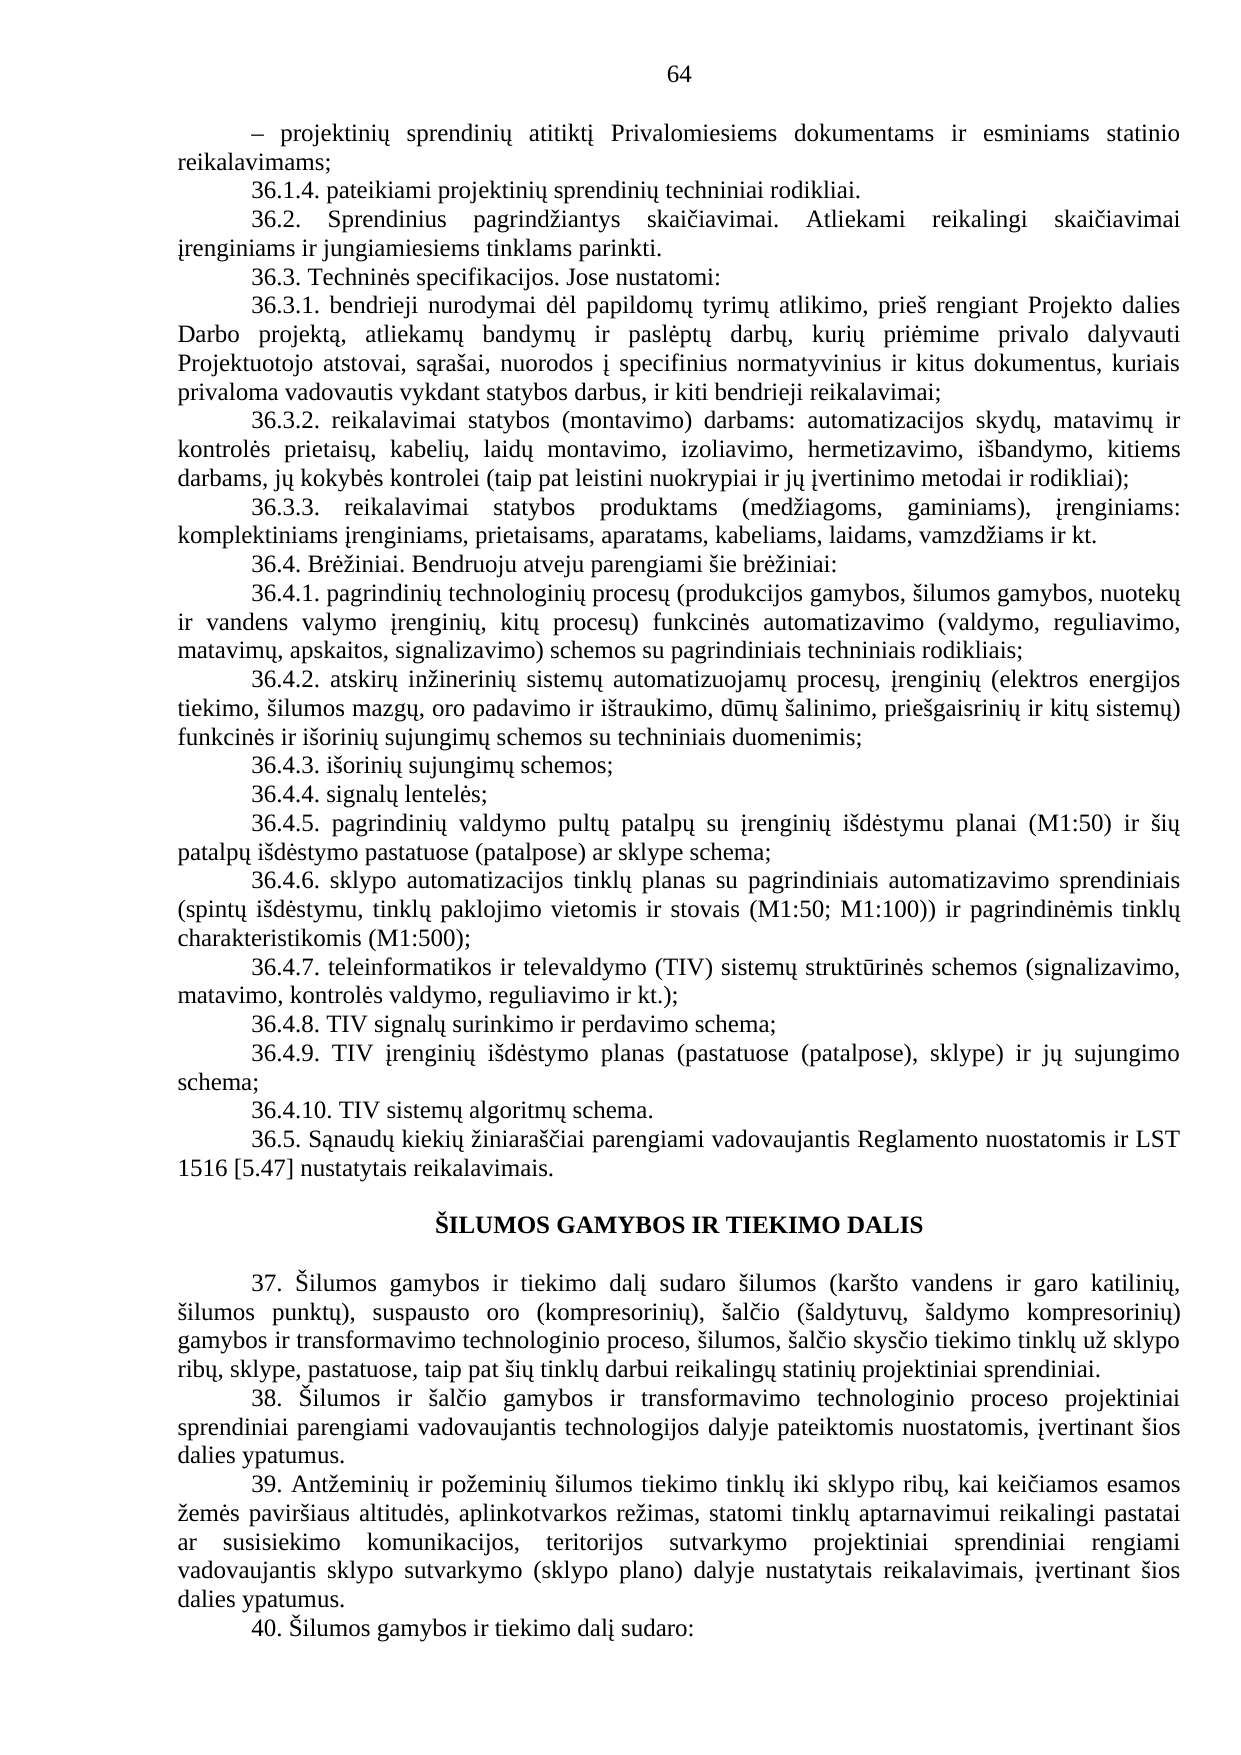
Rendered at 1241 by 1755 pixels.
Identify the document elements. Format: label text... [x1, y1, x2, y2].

text 36.4.10. TIV sistemų algoritmų schema. [177, 1096, 1181, 1124]
text 39. Antžeminių ir požeminių šilumos tiekimo tinklų iki sklypo ribų, kai keičiamos esamos žemės paviršiaus altitudės, aplinkotvarkos režimas, statomi tinklų aptarnavimui reikalingi pastatai ar susisiekimo komunikacijos, teritorijos sutvarkymo projektiniai sprendiniai rengiami vadovaujantis sklypo sutvarkymo (sklypo plano) dalyje nustatytais reikalavimais, įvertinant šios dalies ypatumus. [177, 1469, 1181, 1613]
text 36.4.6. sklypo automatizacijos tinklų planas su pagrindiniais automatizavimo sprendiniais (spintų išdėstymu, tinklų paklojimo vietomis ir stovais (M1:50; M1:100)) ir pagrindinėmis tinklų charakteristikomis (M1:500); [177, 866, 1181, 952]
text 36.4.9. TIV įrenginių išdėstymo planas (pastatuose (patalpose), sklype) ir jų sujungimo schema; [177, 1038, 1181, 1096]
text 36.3.1. bendrieji nurodymai dėl papildomų tyrimų atlikimo, prieš rengiant Projekto dalies Darbo projektą, atliekamų bandymų ir paslėptų darbų, kurių priėmime privalo dalyvauti Projektuotojo atstovai, sąrašai, nuorodos į specifinius normatyvinius ir kitus dokumentus, kuriais privaloma vadovautis vykdant statybos darbus, ir kiti bendrieji reikalavimai; [177, 291, 1181, 406]
text 36.4.4. signalų lentelės; [177, 779, 1181, 808]
text 36.4.7. teleinformatikos ir televaldymo (TIV) sistemų struktūrinės schemos (signalizavimo, matavimo, kontrolės valdymo, reguliavimo ir kt.); [177, 952, 1181, 1009]
text 36.4.2. atskirų inžinerinių sistemų automatizuojamų procesų, įrenginių (elektros energijos tiekimo, šilumos mazgų, oro padavimo ir ištraukimo, dūmų šalinimo, priešgaisrinių ir kitų sistemų) funkcinės ir išorinių sujungimų schemos su techniniais duomenimis; [177, 664, 1181, 751]
text 38. Šilumos ir šalčio gamybos ir transformavimo technologinio proceso projektiniai sprendiniai parengiami vadovaujantis technologijos dalyje pateiktomis nuostatomis, įvertinant šios dalies ypatumus. [177, 1383, 1181, 1469]
text ŠILUMOS GAMYBOS IR TIEKIMO DALIS [177, 1211, 1181, 1239]
text 36.3. Techninės specifikacijos. Jose nustatomi: [177, 262, 1181, 291]
text 36.4. Brėžiniai. Bendruoju atveju parengiami šie brėžiniai: [177, 549, 1181, 578]
text 37. Šilumos gamybos ir tiekimo dalį sudaro šilumos (karšto vandens ir garo katilinių, šilumos punktų), suspausto oro (kompresorinių), šalčio (šaldytuvų, šaldymo kompresorinių) gamybos ir transformavimo technologinio proceso, šilumos, šalčio skysčio tiekimo tinklų už sklypo ribų, sklype, pastatuose, taip pat šių tinklų darbui reikalingų statinių projektiniai sprendiniai. [177, 1268, 1181, 1383]
text 36.4.3. išorinių sujungimų schemos; [177, 751, 1181, 779]
text 36.4.8. TIV signalų surinkimo ir perdavimo schema; [177, 1009, 1181, 1038]
text – projektinių sprendinių atitiktį Privalomiesiems dokumentams ir esminiams statinio reikalavimams; [177, 118, 1181, 176]
text 36.4.5. pagrindinių valdymo pultų patalpų su įrenginių išdėstymu planai (M1:50) ir šių patalpų išdėstymo pastatuose (patalpose) ar sklype schema; [177, 808, 1181, 866]
text 40. Šilumos gamybos ir tiekimo dalį sudaro: [177, 1613, 1181, 1642]
text 36.3.2. reikalavimai statybos (montavimo) darbams: automatizacijos skydų, matavimų ir kontrolės prietaisų, kabelių, laidų montavimo, izoliavimo, hermetizavimo, išbandymo, kitiems darbams, jų kokybės kontrolei (taip pat leistini nuokrypiai ir jų įvertinimo metodai ir rodikliai); [177, 406, 1181, 492]
text 36.2. Sprendinius pagrindžiantys skaičiavimai. Atliekami reikalingi skaičiavimai įrenginiams ir jungiamiesiems tinklams parinkti. [177, 204, 1181, 262]
text 36.5. Sąnaudų kiekių žiniaraščiai parengiami vadovaujantis Reglamento nuostatomis ir LST 1516 [5.47] nustatytais reikalavimais. [177, 1124, 1181, 1182]
text 36.1.4. pateikiami projektinių sprendinių techniniai rodikliai. [177, 176, 1181, 204]
text 36.4.1. pagrindinių technologinių procesų (produkcijos gamybos, šilumos gamybos, nuotekų ir vandens valymo įrenginių, kitų procesų) funkcinės automatizavimo (valdymo, reguliavimo, matavimų, apskaitos, signalizavimo) schemos su pagrindiniais techniniais rodikliais; [177, 578, 1181, 664]
text 36.3.3. reikalavimai statybos produktams (medžiagoms, gaminiams), įrenginiams: komplektiniams įrenginiams, prietaisams, aparatams, kabeliams, laidams, vamzdžiams ir kt. [177, 492, 1181, 549]
